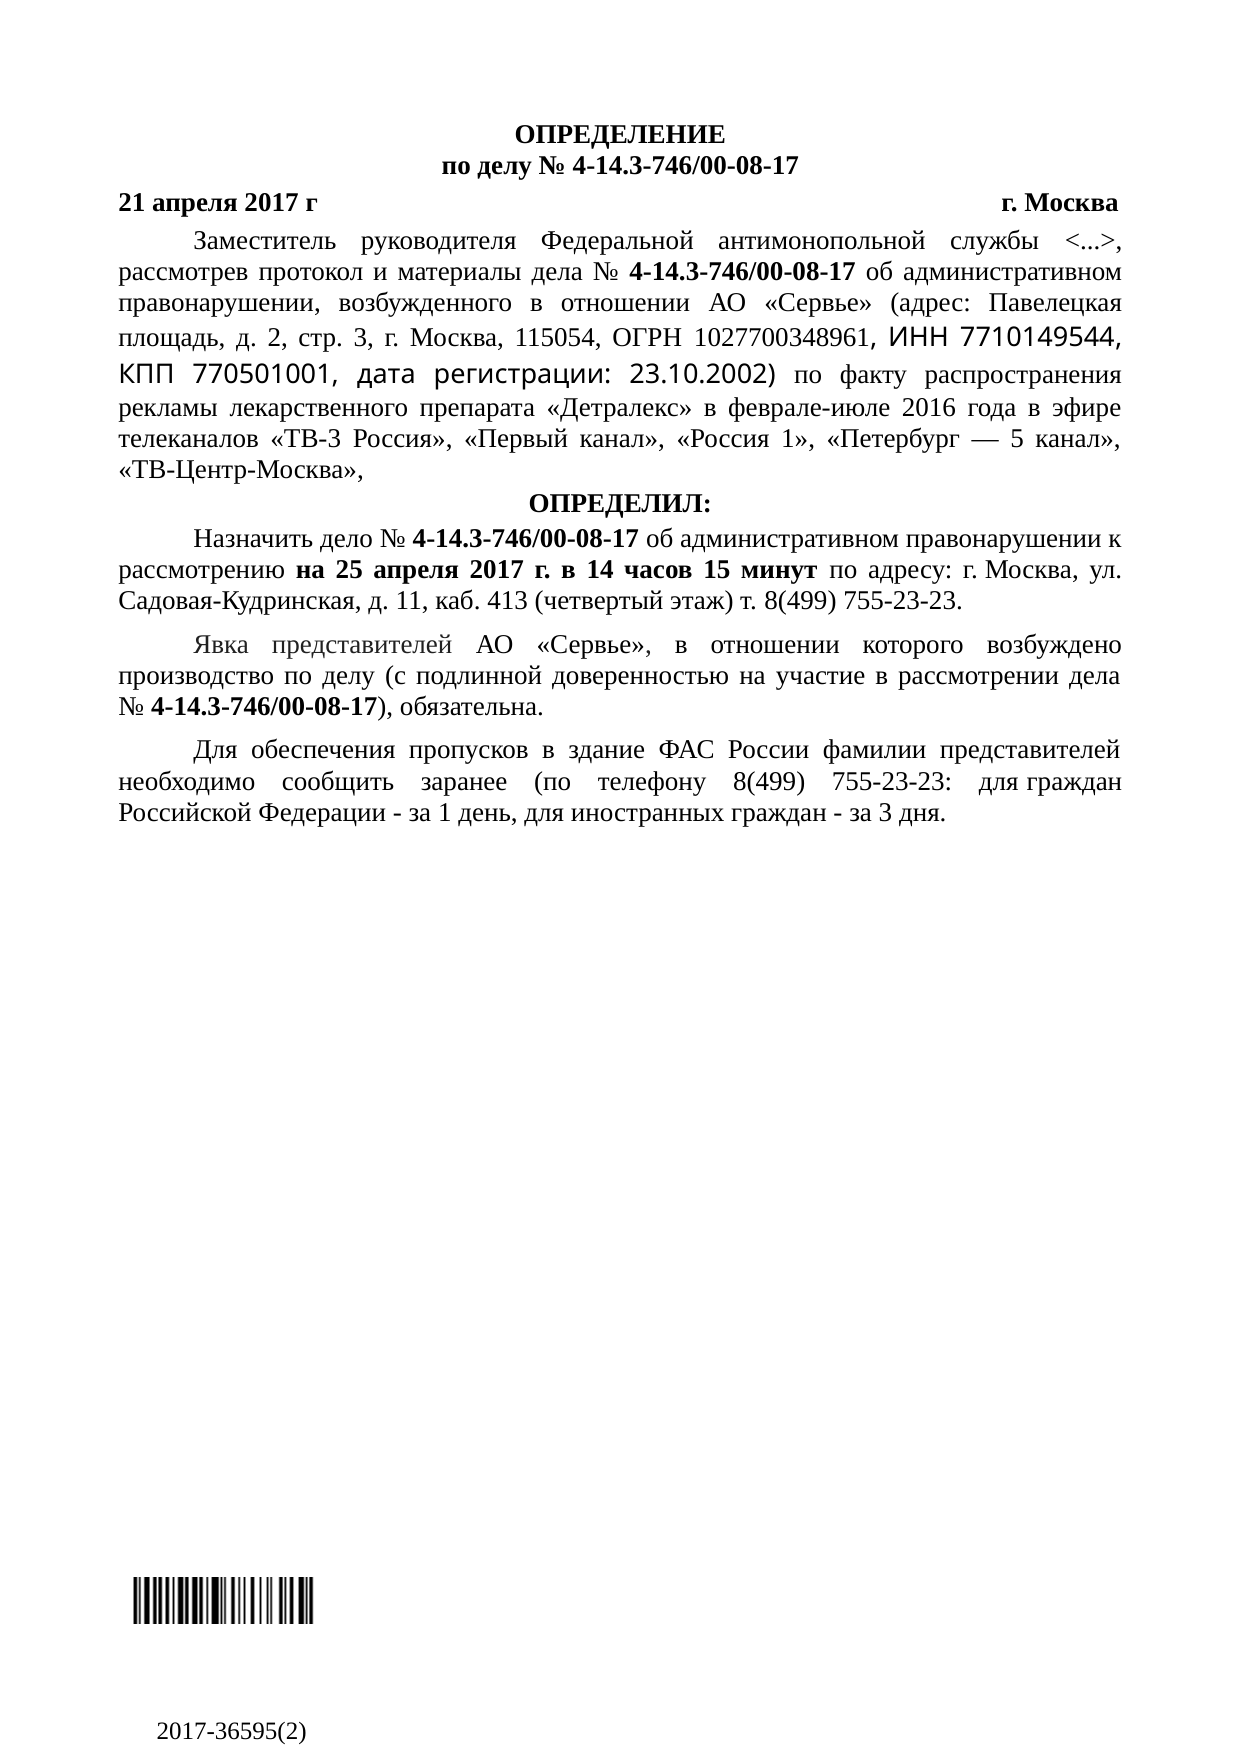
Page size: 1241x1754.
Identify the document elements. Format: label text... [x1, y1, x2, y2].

text 21 апреля 2017 г г. Москва [118, 186, 1122, 217]
text по делу № 4-14.3-746/00-08-17 [118, 149, 1122, 180]
text ОПРЕДЕЛИЛ: [118, 488, 1122, 519]
text Для обеспечения пропусков в здание ФАС России фамилии представителей необходимо сообщить заранее (по телефону 8(499) 755-23-23: для граждан Российской Федерации - за 1 день, для иностранных граждан - за 3 дня. [118, 734, 1122, 827]
picture [118, 1577, 331, 1624]
text Заместитель руководителя Федеральной антимонопольной службы <...>, рассмотрев протокол и материалы дела № 4-14.3-746/00-08-17 об административном правонарушении, возбужденного в отношении АО «Сервье» (адрес: Павелецкая площадь, д. 2, стр. 3, г. Москва, 115054, ОГРН 1027700348961, ИНН 7710149544, КПП 770501001, дата регистрации: 23.10.2002) по факту распространения рекламы лекарственного препарата «Детралекс» в феврале-июле 2016 года в эфире телеканалов «ТВ-3 Россия», «Первый канал», «Россия 1», «Петербург — 5 канал», «ТВ-Центр-Москва», [118, 224, 1122, 484]
text ОПРЕДЕЛЕНИЕ [118, 118, 1122, 149]
text Назначить дело № 4-14.3-746/00-08-17 об административном правонарушении к рассмотрению на 25 апреля 2017 г. в 14 часов 15 минут по адресу: г. Москва, ул. Садовая-Кудринская, д. 11, каб. 413 (четвертый этаж) т. 8(499) 755-23-23. [118, 522, 1122, 615]
text Явка представителей АО «Сервье», в отношении которого возбуждено производство по делу (с подлинной доверенностью на участие в рассмотрении дела № 4-14.3-746/00-08-17), обязательна. [118, 628, 1122, 721]
